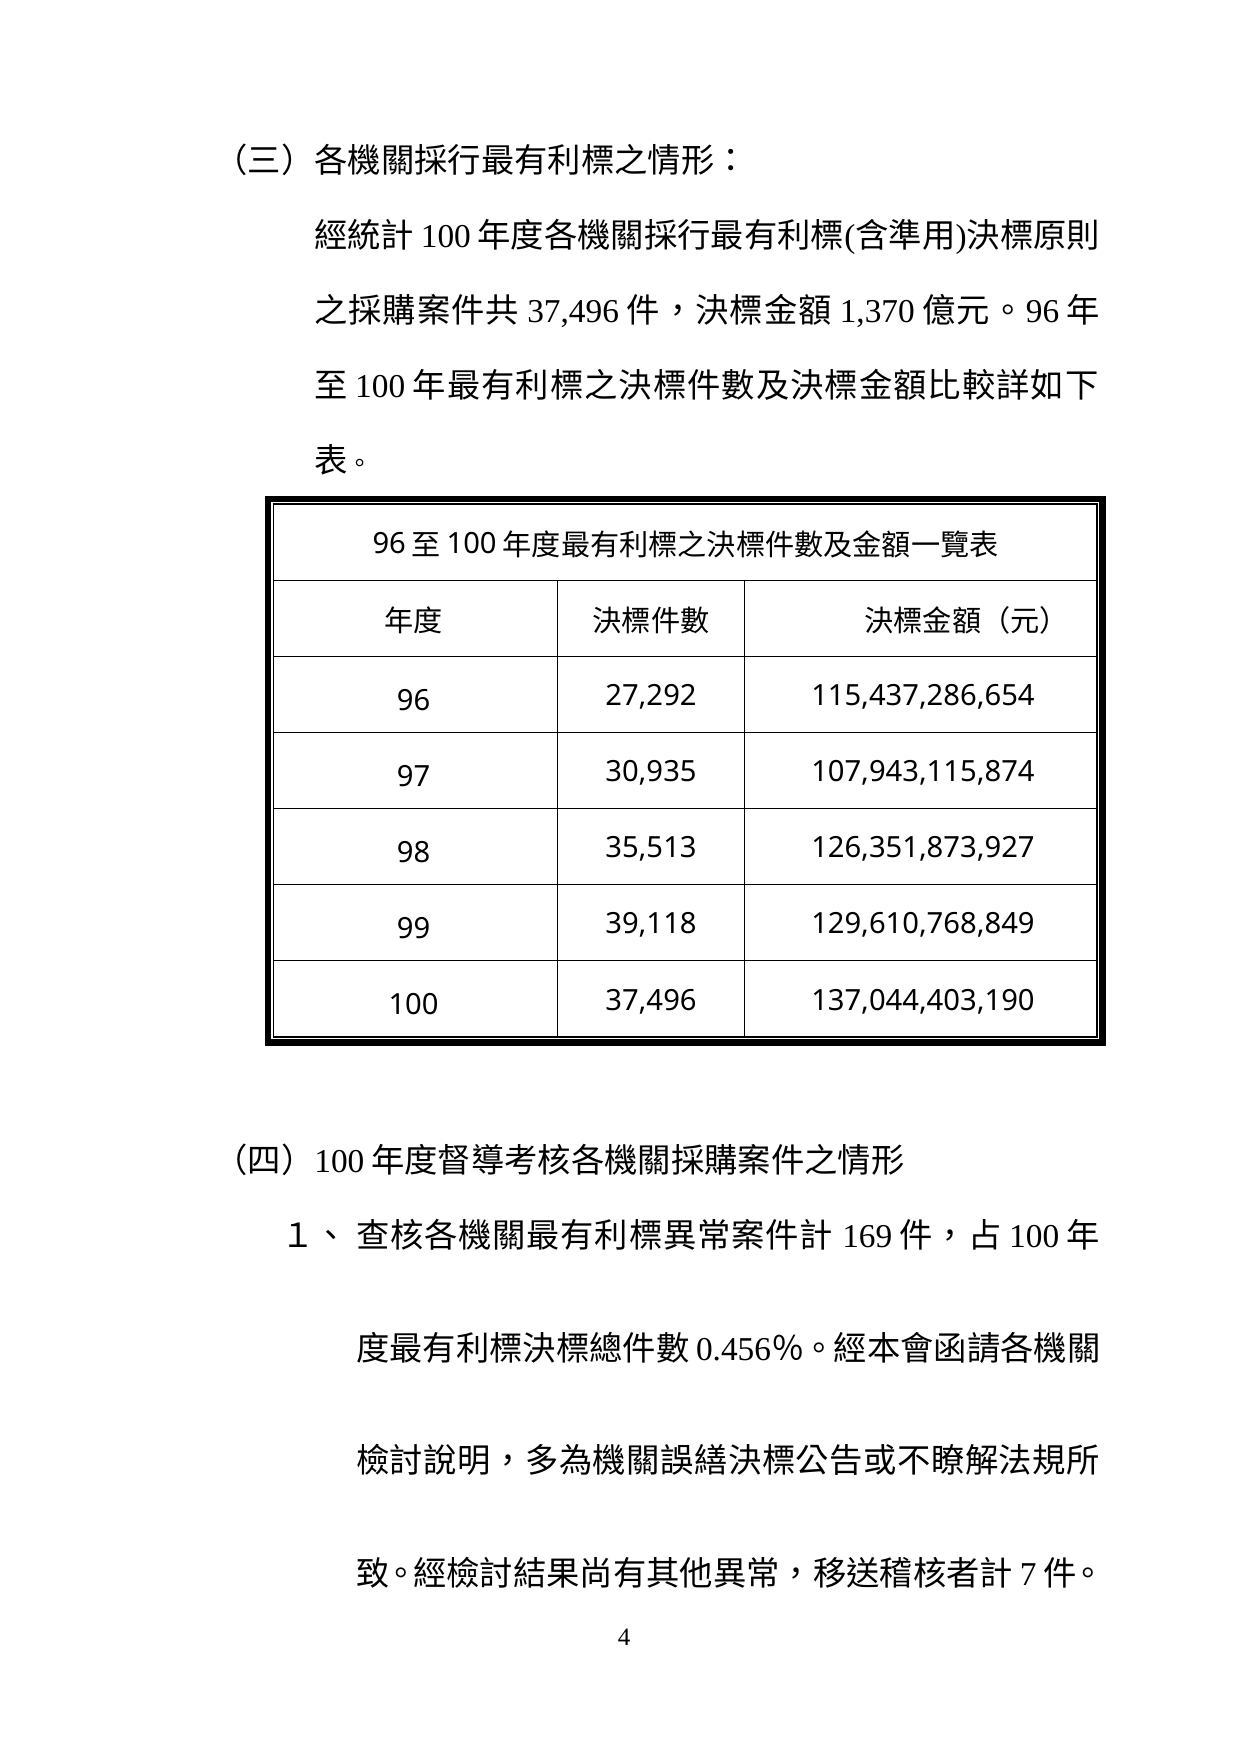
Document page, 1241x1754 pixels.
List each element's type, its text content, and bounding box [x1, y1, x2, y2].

table_cell 30,935 [558, 733, 744, 808]
table_cell 27,292 [558, 657, 744, 732]
table_cell 126,351,873,927 [745, 809, 1096, 884]
table_cell 96 [274, 657, 557, 732]
text 經統計100年度各機關採行最有利標(含準用)決標原則之採購案件共37,496件，決標金額1,370億元。96年至100年最有利標之決標件數及決標金額比較詳如下表。 [314, 196, 1100, 496]
table_cell 129,610,768,849 [745, 885, 1096, 960]
table_cell 年度 [274, 581, 557, 656]
table_cell 37,496 [558, 961, 744, 1036]
table_cell 100 [274, 961, 557, 1036]
table_cell 107,943,115,874 [745, 733, 1096, 808]
table_cell 97 [274, 733, 557, 808]
table_cell 決標金額（元） [745, 581, 1096, 656]
text （三）各機關採行最有利標之情形： [214, 121, 1100, 196]
table_cell 137,044,403,190 [745, 961, 1096, 1036]
list 查核各機關最有利標異常案件計169件，占100年度最有利標決標總件數0.456％。經本會函請各機關檢討說明，多為機關誤繕決標公告或不瞭解法規所致。經檢討結果尚有其他異常，移送稽核者計7件。 [281, 1196, 1100, 1608]
table_header 96至100年度最有利標之決標件數及金額一覽表 [274, 505, 1096, 580]
table_cell 決標件數 [558, 581, 744, 656]
table_cell 39,118 [558, 885, 744, 960]
table_cell 99 [274, 885, 557, 960]
text （四）100年度督導考核各機關採購案件之情形 [214, 1121, 1100, 1196]
table_cell 35,513 [558, 809, 744, 884]
table_cell 115,437,286,654 [745, 657, 1096, 732]
table_cell 98 [274, 809, 557, 884]
